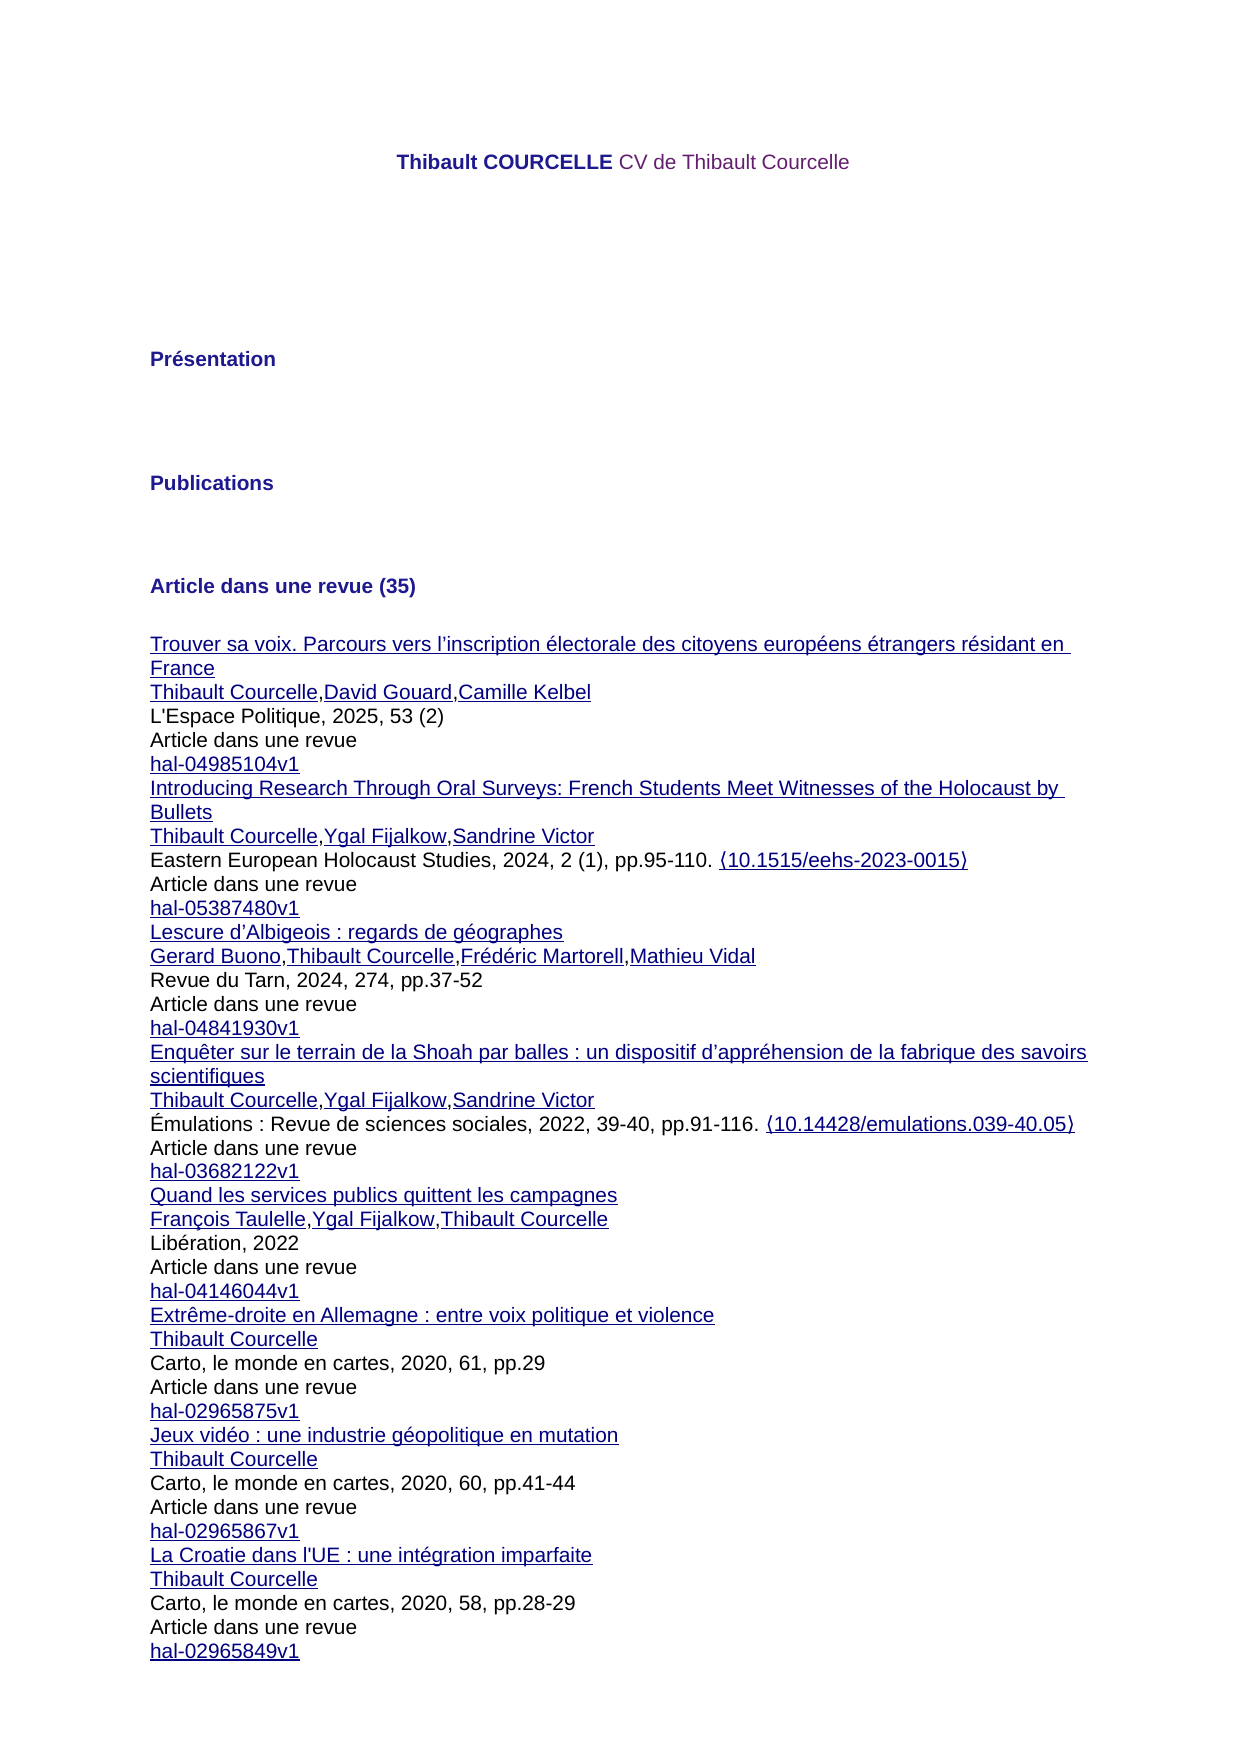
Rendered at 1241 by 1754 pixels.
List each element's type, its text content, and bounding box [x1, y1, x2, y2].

table_cell Quand les services publics quittent les campagnes François Taulelle,Ygal Fijalkow,Thibault Courcelle Libération, 2022 Article dans une revue hal-04146044v1 [150, 1183, 1090, 1303]
subtitle Présentation [150, 347, 1090, 371]
table_header Trouver sa voix. Parcours vers l’inscription électorale des citoyens européens étrangers résidant en France Thibault Courcelle,David Gouard,Camille Kelbel L'Espace Politique, 2025, 53 (2) Article dans une revue hal-04985104v1 [150, 632, 1090, 776]
table_cell Extrême-droite en Allemagne : entre voix politique et violence Thibault Courcelle Carto, le monde en cartes, 2020, 61, pp.29 Article dans une revue hal-02965875v1 [150, 1303, 1090, 1423]
table_cell Jeux vidéo : une industrie géopolitique en mutation Thibault Courcelle Carto, le monde en cartes, 2020, 60, pp.41-44 Article dans une revue hal-02965867v1 [150, 1423, 1090, 1543]
table_cell Introducing Research Through Oral Surveys: French Students Meet Witnesses of the Holocaust by Bullets Thibault Courcelle,Ygal Fijalkow,Sandrine Victor Eastern European Holocaust Studies, 2024, 2 (1), pp.95-110. ⟨10.1515/eehs-2023-0015⟩ Article dans une revue hal-05387480v1 [150, 776, 1090, 920]
subtitle Thibault COURCELLE CV de Thibault Courcelle [150, 150, 1090, 174]
table_cell Lescure d’Albigeois : regards de géographes Gerard Buono,Thibault Courcelle,Frédéric Martorell,Mathieu Vidal Revue du Tarn, 2024, 274, pp.37-52 Article dans une revue hal-04841930v1 [150, 920, 1090, 1039]
subtitle Publications [150, 471, 1090, 495]
table_cell La Croatie dans l'UE : une intégration imparfaite Thibault Courcelle Carto, le monde en cartes, 2020, 58, pp.28-29 Article dans une revue hal-02965849v1 [150, 1543, 1090, 1662]
table_cell Enquêter sur le terrain de la Shoah par balles : un dispositif d’appréhension de la fabrique des savoirs scientifiques Thibault Courcelle,Ygal Fijalkow,Sandrine Victor Émulations : Revue de sciences sociales, 2022, 39-40, pp.91-116. ⟨10.14428/emulations.039-40.05⟩ Article dans une revue hal-03682122v1 [150, 1040, 1090, 1183]
subtitle Article dans une revue (35) [150, 574, 1090, 598]
